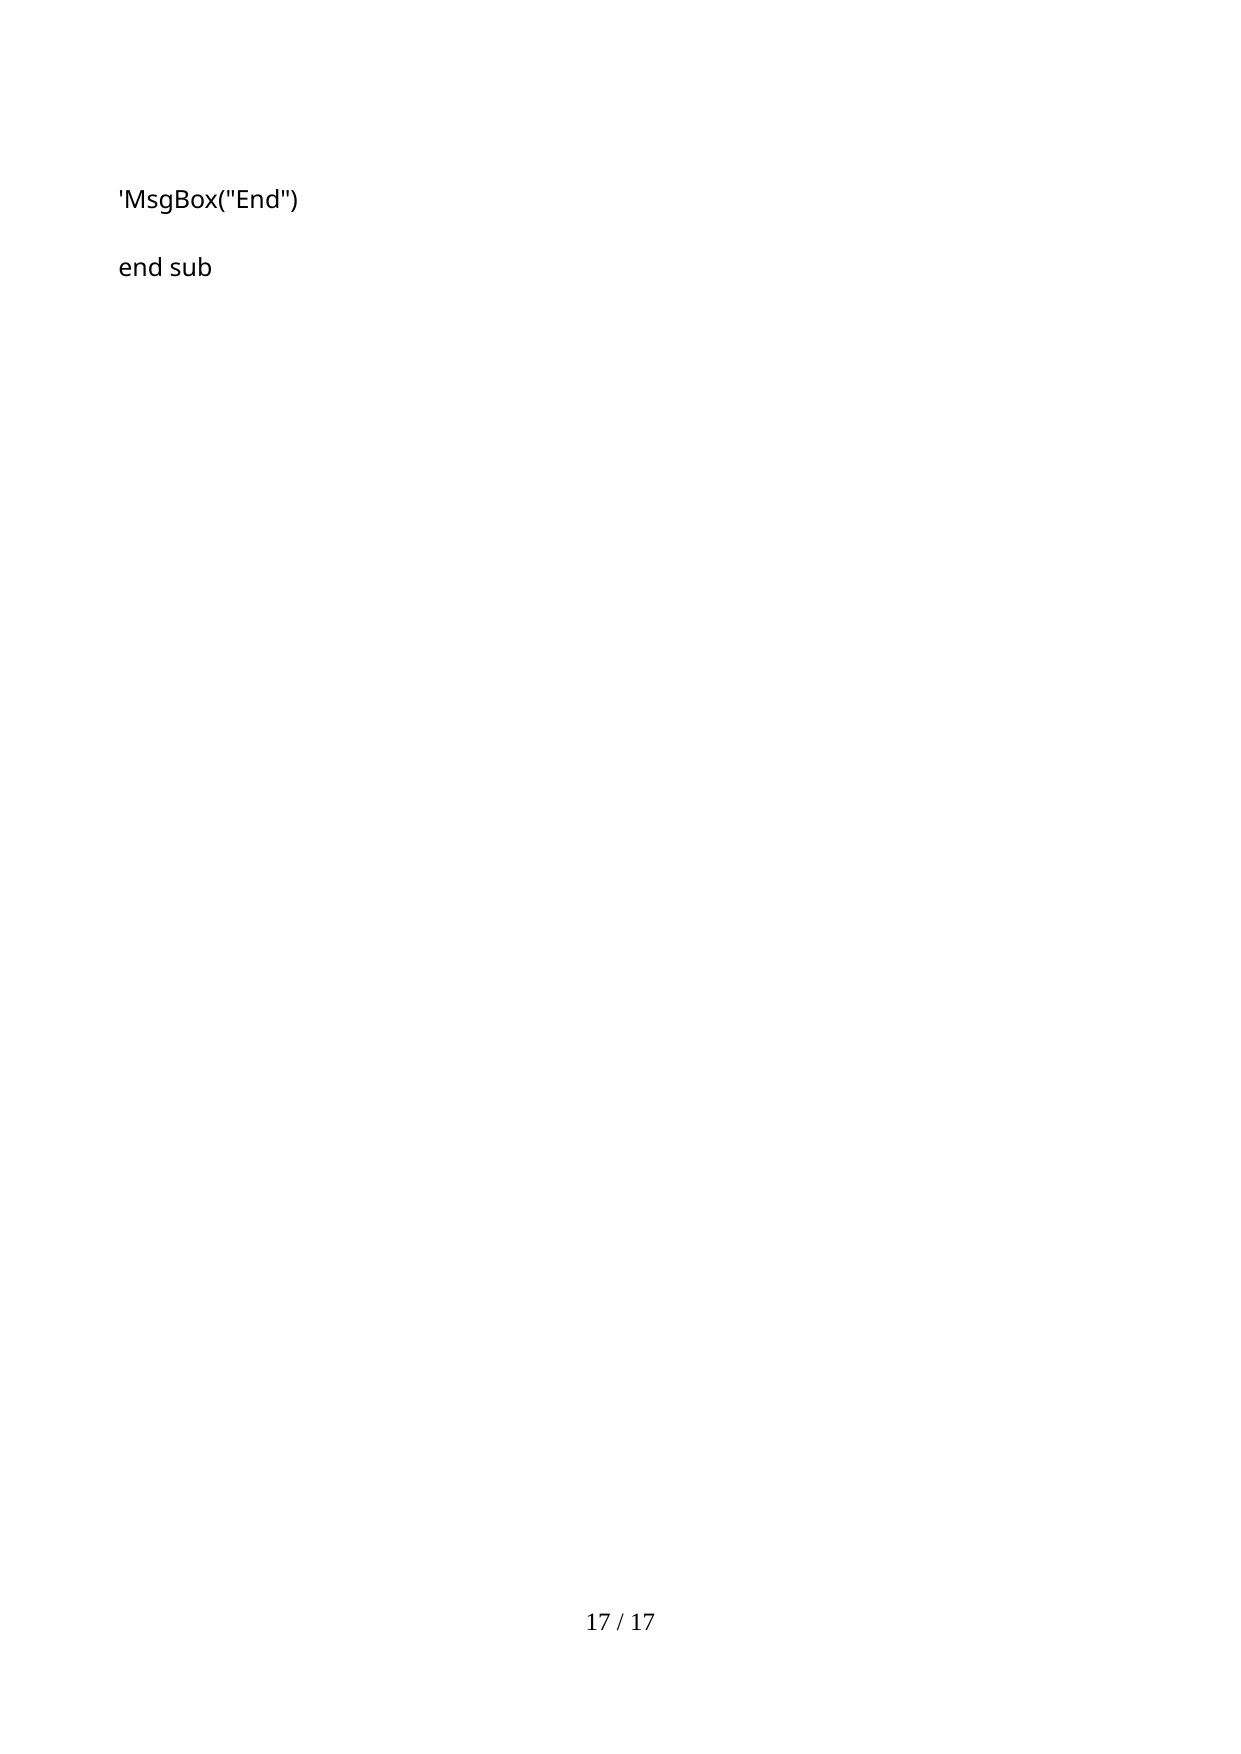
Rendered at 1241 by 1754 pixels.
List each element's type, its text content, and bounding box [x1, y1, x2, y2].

text 'MsgBox("End") end sub [118, 182, 1122, 352]
